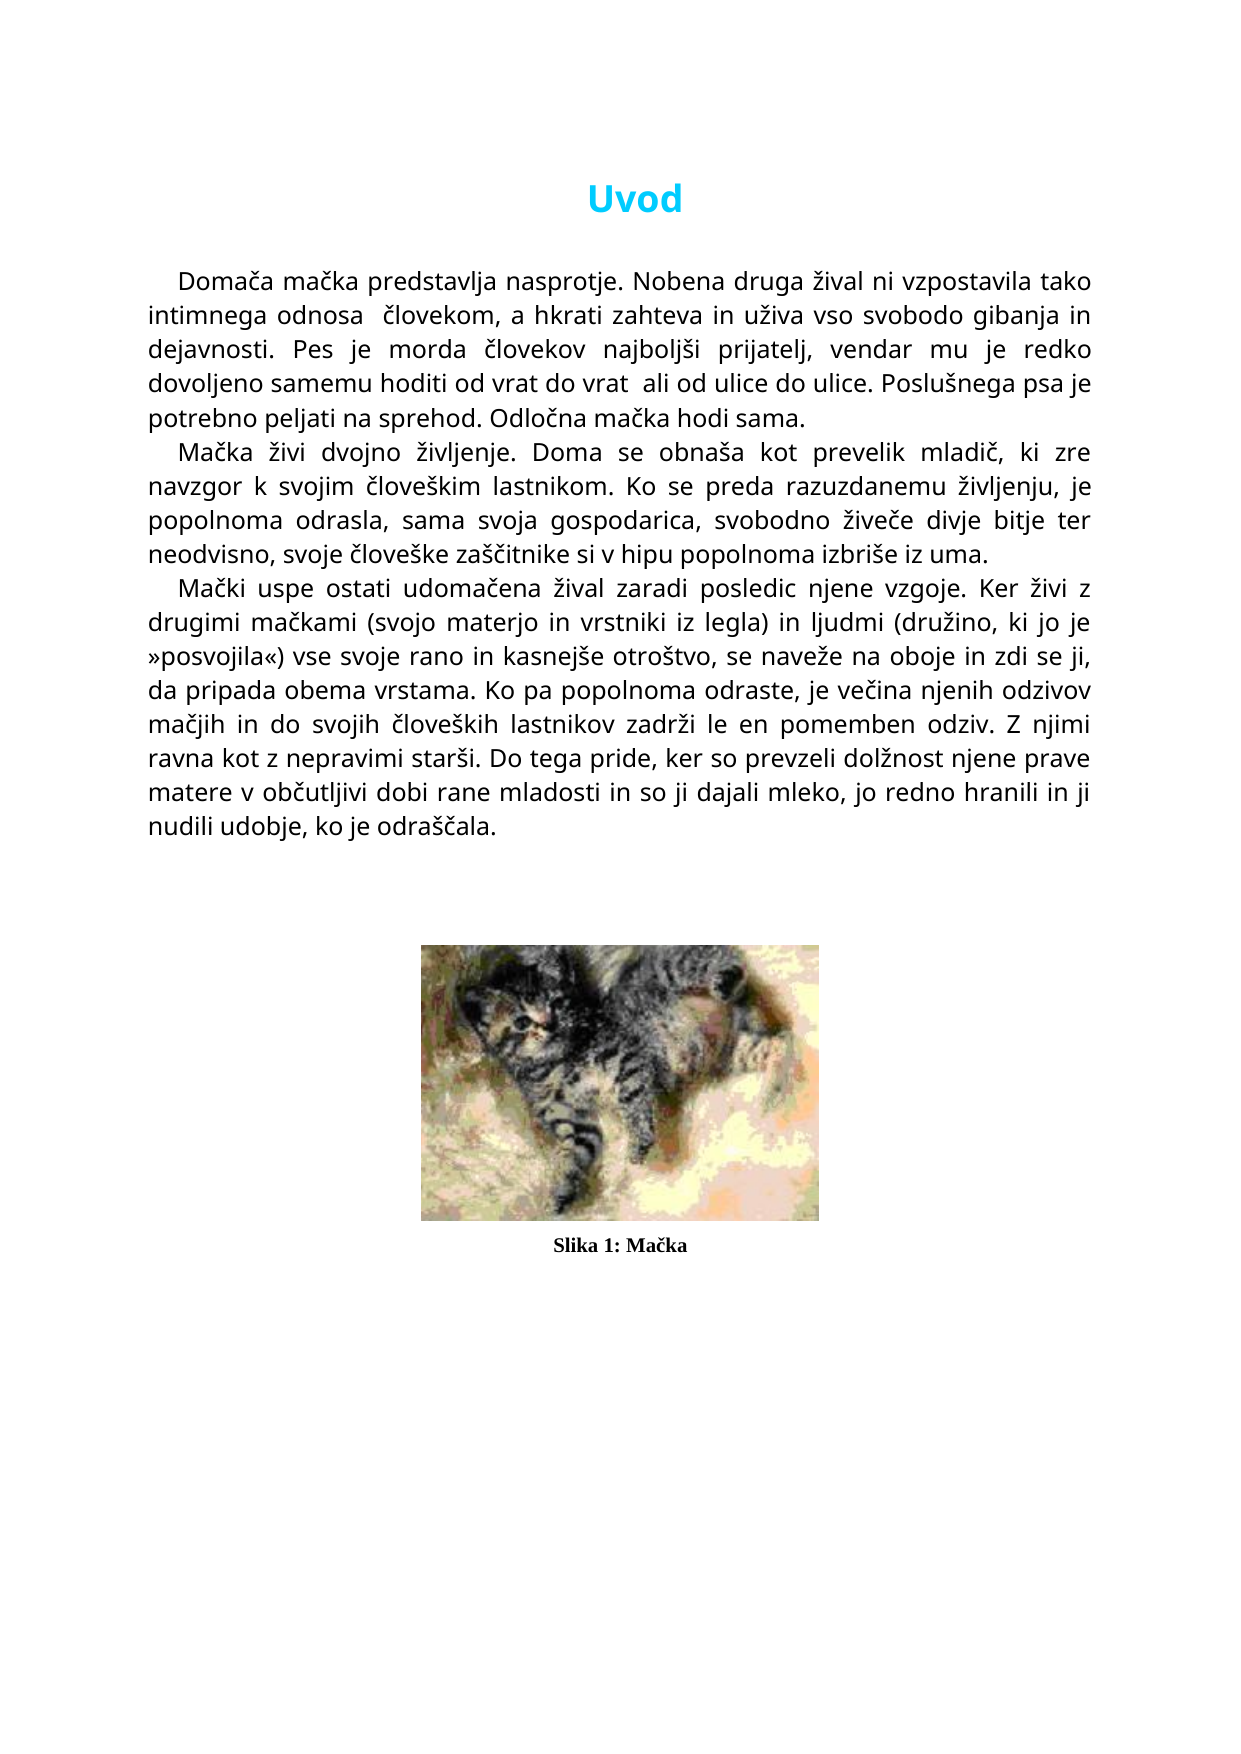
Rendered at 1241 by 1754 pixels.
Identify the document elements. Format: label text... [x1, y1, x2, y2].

text Uvod [148, 173, 1093, 224]
text Domača mačka predstavlja nasprotje. Nobena druga žival ni vzpostavila tako intimnega odnosa človekom, a hkrati zahteva in uživa vso svobodo gibanja in dejavnosti. Pes je morda človekov najboljši prijatelj, vendar mu je redko dovoljeno samemu hoditi od vrat do vrat ali od ulice do ulice. Poslušnega psa je potrebno peljati na sprehod. Odločna mačka hodi sama. [148, 264, 1093, 434]
text Mačka živi dvojno življenje. Doma se obnaša kot prevelik mladič, ki zre navzgor k svojim človeškim lastnikom. Ko se preda razuzdanemu življenju, je popolnoma odrasla, sama svoja gospodarica, svobodno živeče divje bitje ter neodvisno, svoje človeške zaščitnike si v hipu popolnoma izbriše iz uma. [148, 434, 1093, 571]
text Mački uspe ostati udomačena žival zaradi posledic njene vzgoje. Ker živi z drugimi mačkami (svojo materjo in vrstniki iz legla) in ljudmi (družino, ki jo je »posvojila«) vse svoje rano in kasnejše otroštvo, se naveže na oboje in zdi se ji, da pripada obema vrstama. Ko pa popolnoma odraste, je večina njenih odzivov mačjih in do svojih človeških lastnikov zadrži le en pomemben odziv. Z njimi ravna kot z nepravimi starši. Do tega pride, ker so prevzeli dolžnost njene prave matere v občutljivi dobi rane mladosti in so ji dajali mleko, jo redno hranili in ji nudili udobje, ko je odraščala. [148, 571, 1093, 843]
text Slika 1: Mačka [148, 1233, 1093, 1257]
picture [421, 945, 819, 1221]
